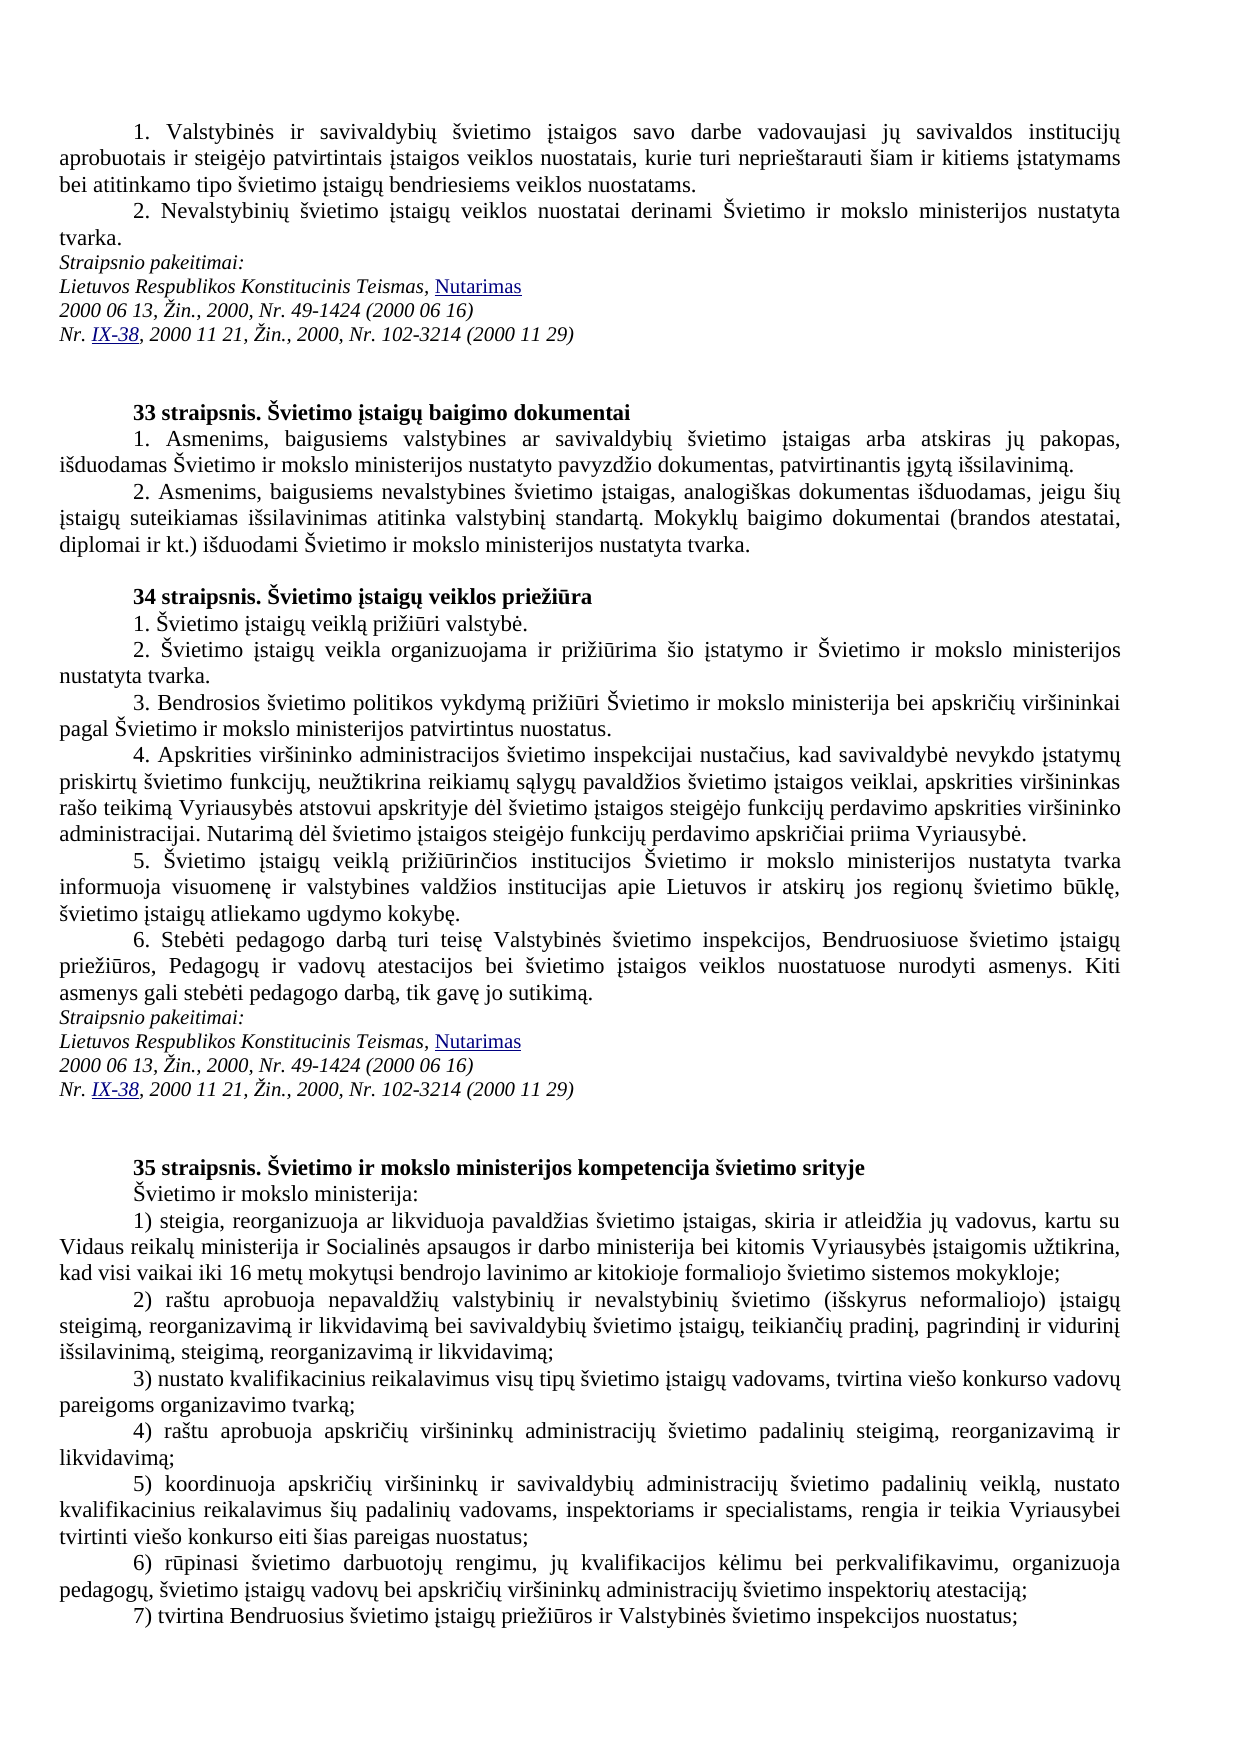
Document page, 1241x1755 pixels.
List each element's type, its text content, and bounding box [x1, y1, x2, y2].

text 3. Bendrosios švietimo politikos vykdymą prižiūri Švietimo ir mokslo ministerija bei apskričių viršininkai pagal Švietimo ir mokslo ministerijos patvirtintus nuostatus. [59, 689, 1122, 741]
text 7) tvirtina Bendruosius švietimo įstaigų priežiūros ir Valstybinės švietimo inspekcijos nuostatus; [59, 1602, 1122, 1628]
text 2) raštu aprobuoja nepavaldžių valstybinių ir nevalstybinių švietimo (išskyrus neformaliojo) įstaigų steigimą, reorganizavimą ir likvidavimą bei savivaldybių švietimo įstaigų, teikiančių pradinį, pagrindinį ir vidurinį išsilavinimą, steigimą, reorganizavimą ir likvidavimą; [59, 1286, 1122, 1365]
text 6) rūpinasi švietimo darbuotojų rengimu, jų kvalifikacijos kėlimu bei perkvalifikavimu, organizuoja pedagogų, švietimo įstaigų vadovų bei apskričių viršininkų administracijų švietimo inspektorių atestaciją; [59, 1549, 1122, 1602]
text Lietuvos Respublikos Konstitucinis Teismas, Nutarimas [59, 274, 1122, 298]
text 5) koordinuoja apskričių viršininkų ir savivaldybių administracijų švietimo padalinių veiklą, nustato kvalifikacinius reikalavimus šių padalinių vadovams, inspektoriams ir specialistams, rengia ir teikia Vyriausybei tvirtinti viešo konkurso eiti šias pareigas nuostatus; [59, 1470, 1122, 1549]
text 34 straipsnis. Švietimo įstaigų veiklos priežiūra [59, 583, 1122, 610]
text 2. Nevalstybinių švietimo įstaigų veiklos nuostatai derinami Švietimo ir mokslo ministerijos nustatyta tvarka. [59, 197, 1122, 250]
text Švietimo ir mokslo ministerija: [59, 1180, 1122, 1207]
text 2. Švietimo įstaigų veikla organizuojama ir prižiūrima šio įstatymo ir Švietimo ir mokslo ministerijos nustatyta tvarka. [59, 636, 1122, 689]
text 35 straipsnis. Švietimo ir mokslo ministerijos kompetencija švietimo srityje [59, 1154, 1122, 1180]
text 3) nustato kvalifikacinius reikalavimus visų tipų švietimo įstaigų vadovams, tvirtina viešo konkurso vadovų pareigoms organizavimo tvarką; [59, 1365, 1122, 1417]
text Straipsnio pakeitimai: [59, 250, 1122, 274]
text Lietuvos Respublikos Konstitucinis Teismas, Nutarimas [59, 1029, 1122, 1053]
text Nr. IX-38, 2000 11 21, Žin., 2000, Nr. 102-3214 (2000 11 29) [59, 322, 1122, 346]
text 2. Asmenims, baigusiems nevalstybines švietimo įstaigas, analogiškas dokumentas išduodamas, jeigu šių įstaigų suteikiamas išsilavinimas atitinka valstybinį standartą. Mokyklų baigimo dokumentai (brandos atestatai, diplomai ir kt.) išduodami Švietimo ir mokslo ministerijos nustatyta tvarka. [59, 478, 1122, 557]
text 2000 06 13, Žin., 2000, Nr. 49-1424 (2000 06 16) [59, 298, 1122, 322]
text 1. Valstybinės ir savivaldybių švietimo įstaigos savo darbe vadovaujasi jų savivaldos institucijų aprobuotais ir steigėjo patvirtintais įstaigos veiklos nuostatais, kurie turi neprieštarauti šiam ir kitiems įstatymams bei atitinkamo tipo švietimo įstaigų bendriesiems veiklos nuostatams. [59, 118, 1122, 197]
text 33 straipsnis. Švietimo įstaigų baigimo dokumentai [59, 399, 1122, 425]
text 1. Švietimo įstaigų veiklą prižiūri valstybė. [59, 610, 1122, 636]
text 2000 06 13, Žin., 2000, Nr. 49-1424 (2000 06 16) [59, 1053, 1122, 1077]
text 1) steigia, reorganizuoja ar likviduoja pavaldžias švietimo įstaigas, skiria ir atleidžia jų vadovus, kartu su Vidaus reikalų ministerija ir Socialinės apsaugos ir darbo ministerija bei kitomis Vyriausybės įstaigomis užtikrina, kad visi vaikai iki 16 metų mokytųsi bendrojo lavinimo ar kitokioje formaliojo švietimo sistemos mokykloje; [59, 1207, 1122, 1286]
text 6. Stebėti pedagogo darbą turi teisę Valstybinės švietimo inspekcijos, Bendruosiuose švietimo įstaigų priežiūros, Pedagogų ir vadovų atestacijos bei švietimo įstaigos veiklos nuostatuose nurodyti asmenys. Kiti asmenys gali stebėti pedagogo darbą, tik gavę jo sutikimą. [59, 926, 1122, 1005]
text 1. Asmenims, baigusiems valstybines ar savivaldybių švietimo įstaigas arba atskiras jų pakopas, išduodamas Švietimo ir mokslo ministerijos nustatyto pavyzdžio dokumentas, patvirtinantis įgytą išsilavinimą. [59, 425, 1122, 478]
text 5. Švietimo įstaigų veiklą prižiūrinčios institucijos Švietimo ir mokslo ministerijos nustatyta tvarka informuoja visuomenę ir valstybines valdžios institucijas apie Lietuvos ir atskirų jos regionų švietimo būklę, švietimo įstaigų atliekamo ugdymo kokybę. [59, 847, 1122, 926]
text Nr. IX-38, 2000 11 21, Žin., 2000, Nr. 102-3214 (2000 11 29) [59, 1077, 1122, 1101]
text Straipsnio pakeitimai: [59, 1005, 1122, 1029]
text 4. Apskrities viršininko administracijos švietimo inspekcijai nustačius, kad savivaldybė nevykdo įstatymų priskirtų švietimo funkcijų, neužtikrina reikiamų sąlygų pavaldžios švietimo įstaigos veiklai, apskrities viršininkas rašo teikimą Vyriausybės atstovui apskrityje dėl švietimo įstaigos steigėjo funkcijų perdavimo apskrities viršininko administracijai. Nutarimą dėl švietimo įstaigos steigėjo funkcijų perdavimo apskričiai priima Vyriausybė. [59, 741, 1122, 847]
text 4) raštu aprobuoja apskričių viršininkų administracijų švietimo padalinių steigimą, reorganizavimą ir likvidavimą; [59, 1417, 1122, 1470]
